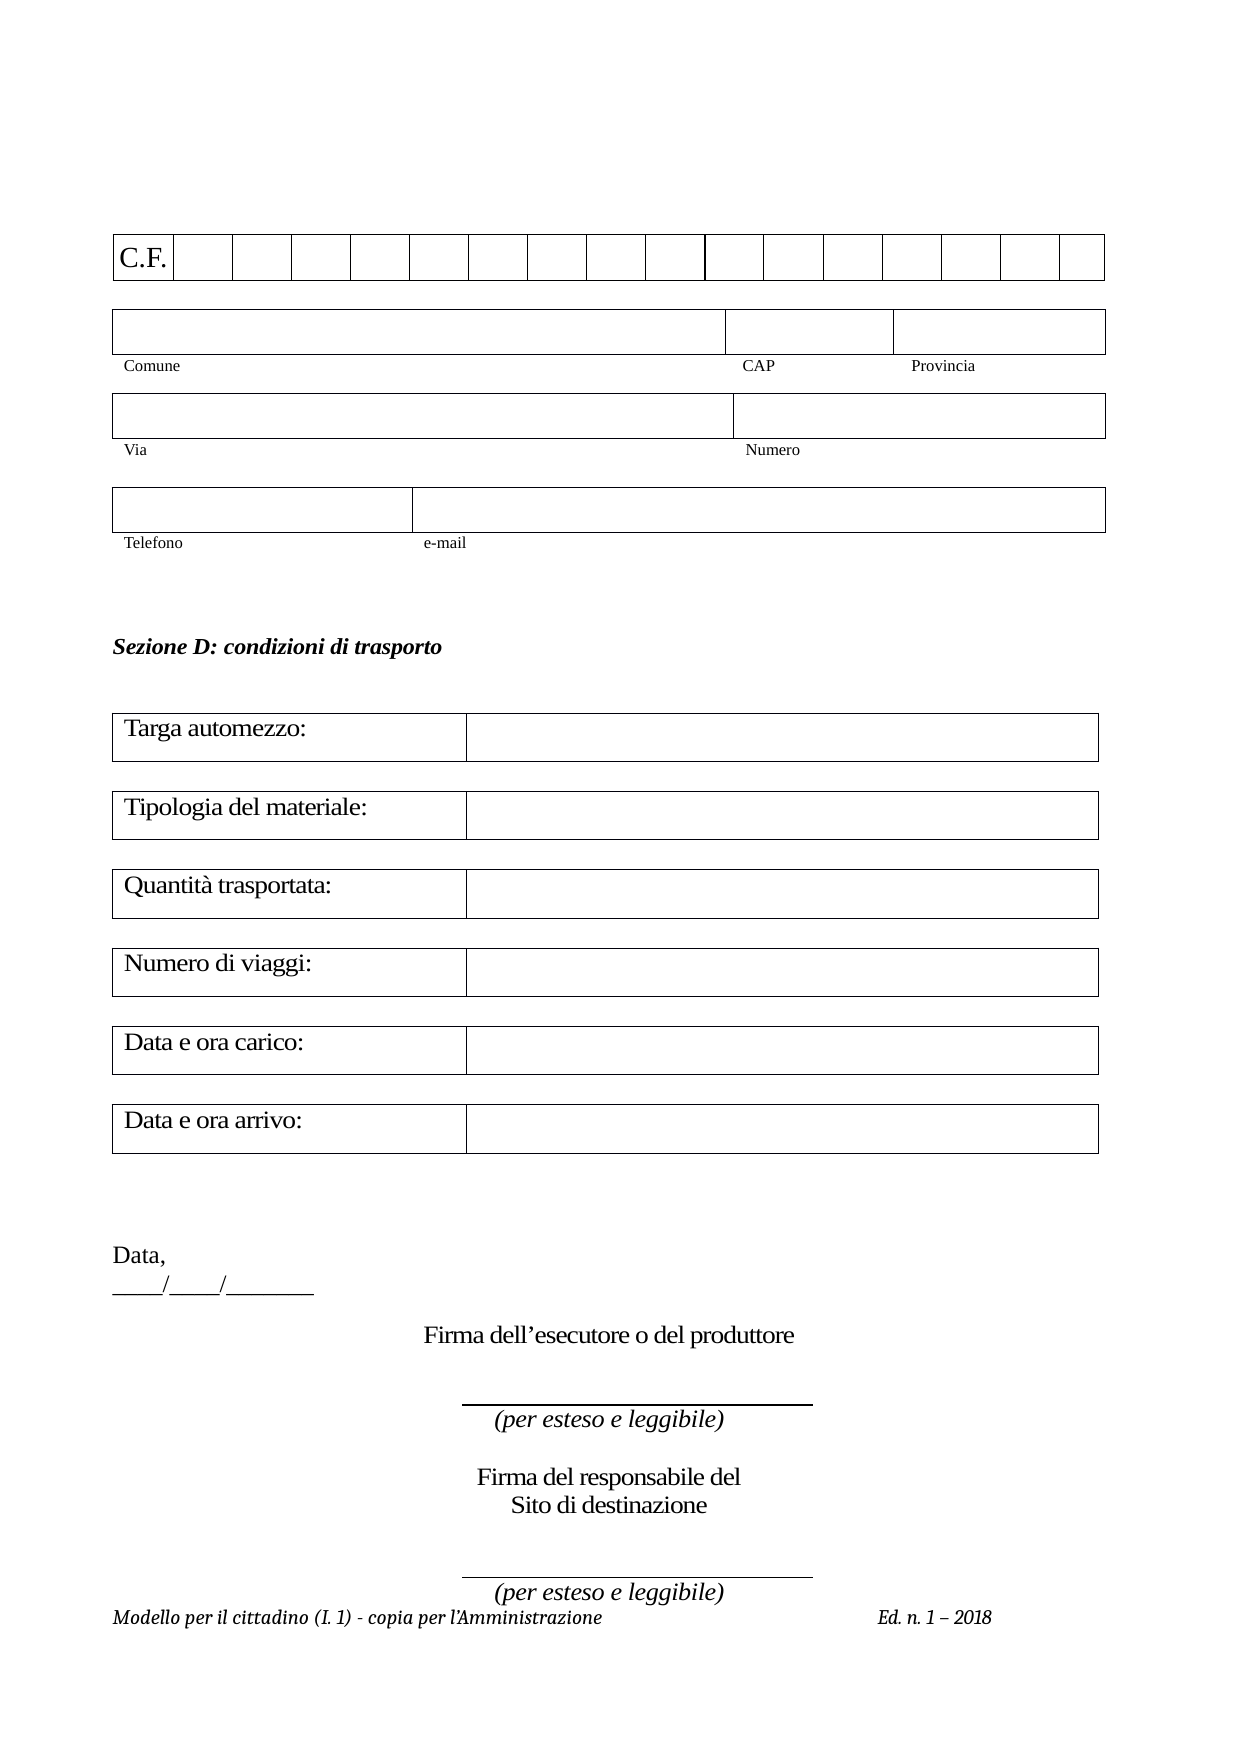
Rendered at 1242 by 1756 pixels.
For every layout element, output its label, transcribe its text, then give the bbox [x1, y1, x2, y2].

table_header [113, 310, 725, 354]
table_header [467, 714, 1098, 761]
table_cell e-mail [412, 533, 1106, 552]
table_header [528, 235, 586, 279]
table_header [942, 235, 1000, 279]
table_header Quantità trasportata: [113, 870, 466, 918]
table_header [726, 310, 893, 354]
table_header [1001, 235, 1059, 279]
table_header [467, 949, 1098, 996]
table_header [113, 488, 412, 532]
table_header [883, 235, 941, 279]
table_header [233, 235, 291, 279]
table_header [467, 870, 1098, 918]
table_header [351, 235, 409, 279]
table_cell Numero [734, 439, 1106, 458]
text (per esteso e leggibile) [112, 1577, 1106, 1606]
text ____/____/_______ [112, 1269, 1106, 1297]
table_header [413, 488, 1105, 532]
table_header [467, 1027, 1098, 1074]
table_header [824, 235, 882, 279]
table_header [292, 235, 350, 279]
table_cell Telefono [112, 533, 412, 552]
table_cell CAP [731, 355, 899, 372]
table_cell Via [112, 439, 734, 458]
table_header Data e ora carico: [113, 1027, 466, 1074]
table_header [764, 235, 823, 279]
table_cell Provincia [900, 355, 1106, 372]
table_header [706, 235, 763, 279]
table_header Numero di viaggi: [113, 949, 466, 996]
table_header Data e ora arrivo: [113, 1105, 466, 1153]
table_header [467, 792, 1098, 839]
table_header [587, 235, 645, 279]
table_header Targa automezzo: [113, 714, 466, 761]
text Data, [112, 1240, 1106, 1269]
table_header [646, 235, 704, 279]
text (per esteso e leggibile) [112, 1404, 1106, 1433]
table_header [410, 235, 468, 279]
table_header [113, 394, 733, 438]
table_header [174, 235, 232, 279]
table_cell Comune [112, 355, 731, 372]
text Firma dell’esecutore o del produttore [112, 1324, 1106, 1348]
table_header [894, 310, 1105, 354]
table_header Tipologia del materiale: [113, 792, 466, 839]
table_header [1060, 235, 1104, 279]
table_header C.F. [114, 235, 173, 279]
text Modello per il cittadino (I. 1) - copia per l’Amministrazione Ed. n. 1 – 2018 [112, 1606, 1106, 1629]
text Sito di destinazione [112, 1491, 1106, 1519]
table_header [734, 394, 1105, 438]
table_header [467, 1105, 1098, 1153]
table_header [469, 235, 527, 279]
text Sezione D: condizioni di trasporto [112, 633, 1106, 660]
text Firma del responsabile del [112, 1462, 1106, 1491]
